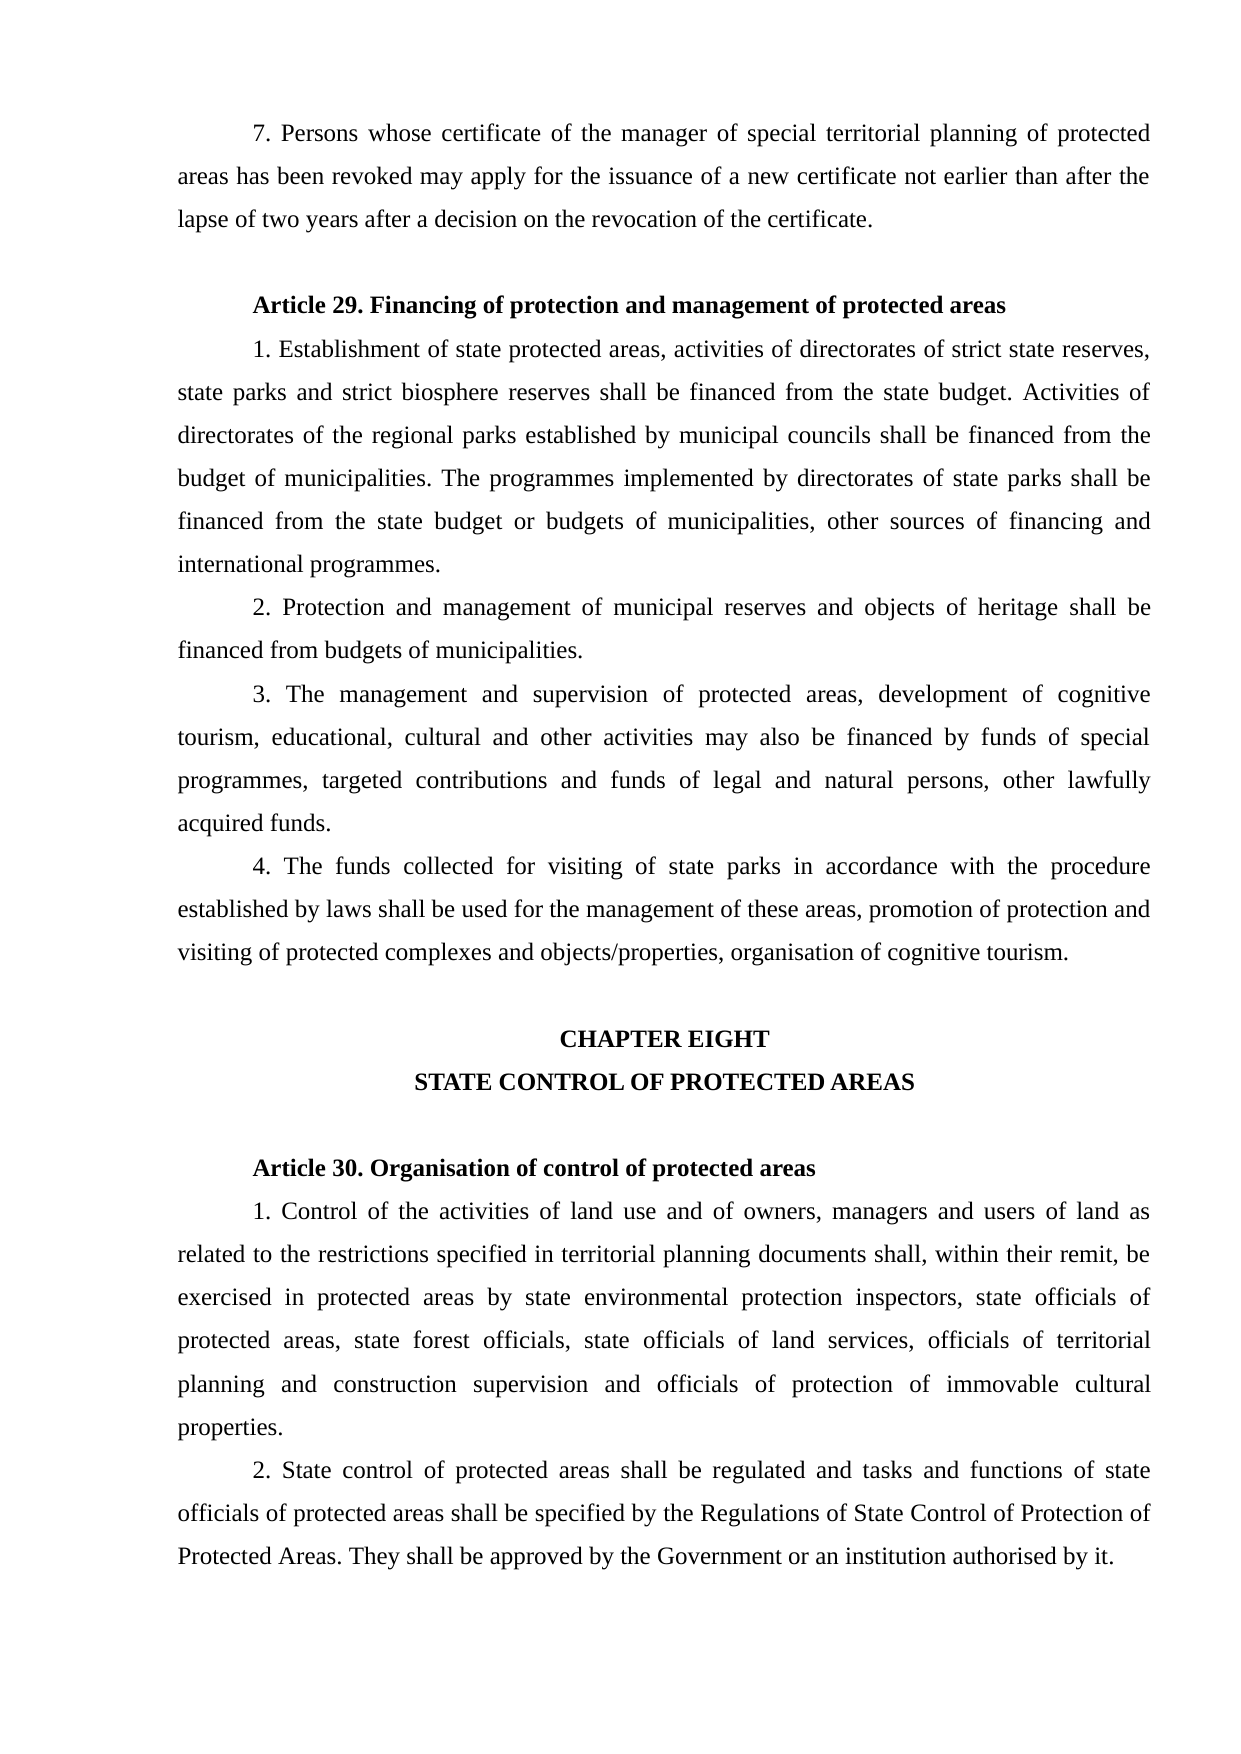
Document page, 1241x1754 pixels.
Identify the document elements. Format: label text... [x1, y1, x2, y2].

text CHAPTER EIGHT [177, 1024, 1152, 1052]
text 4. The funds collected for visiting of state parks in accordance with the procedure established by laws shall be used for the management of these areas, promotion of protection and visiting of protected complexes and objects/properties, organisation of cognitive tourism. [177, 851, 1152, 966]
text Article 29. Financing of protection and management of protected areas [177, 291, 1152, 319]
text 2. Protection and management of municipal reserves and objects of heritage shall be financed from budgets of municipalities. [177, 592, 1152, 664]
text 1. Establishment of state protected areas, activities of directorates of strict state reserves, state parks and strict biosphere reserves shall be financed from the state budget. Activities of directorates of the regional parks established by municipal councils shall be financed from the budget of municipalities. The programmes implemented by directorates of state parks shall be financed from the state budget or budgets of municipalities, other sources of financing and international programmes. [177, 334, 1152, 578]
text 7. Persons whose certificate of the manager of special territorial planning of protected areas has been revoked may apply for the issuance of a new certificate not earlier than after the lapse of two years after a decision on the revocation of the certificate. [177, 118, 1152, 233]
text STATE CONTROL OF PROTECTED AREAS [177, 1067, 1152, 1096]
text Article 30. Organisation of control of protected areas [177, 1153, 1152, 1182]
text 3. The management and supervision of protected areas, development of cognitive tourism, educational, cultural and other activities may also be financed by funds of special programmes, targeted contributions and funds of legal and natural persons, other lawfully acquired funds. [177, 679, 1152, 837]
text 1. Control of the activities of land use and of owners, managers and users of land as related to the restrictions specified in territorial planning documents shall, within their remit, be exercised in protected areas by state environmental protection inspectors, state officials of protected areas, state forest officials, state officials of land services, officials of territorial planning and construction supervision and officials of protection of immovable cultural properties. [177, 1196, 1152, 1441]
text 2. State control of protected areas shall be regulated and tasks and functions of state officials of protected areas shall be specified by the Regulations of State Control of Protection of Protected Areas. They shall be approved by the Government or an institution authorised by it. [177, 1455, 1152, 1570]
